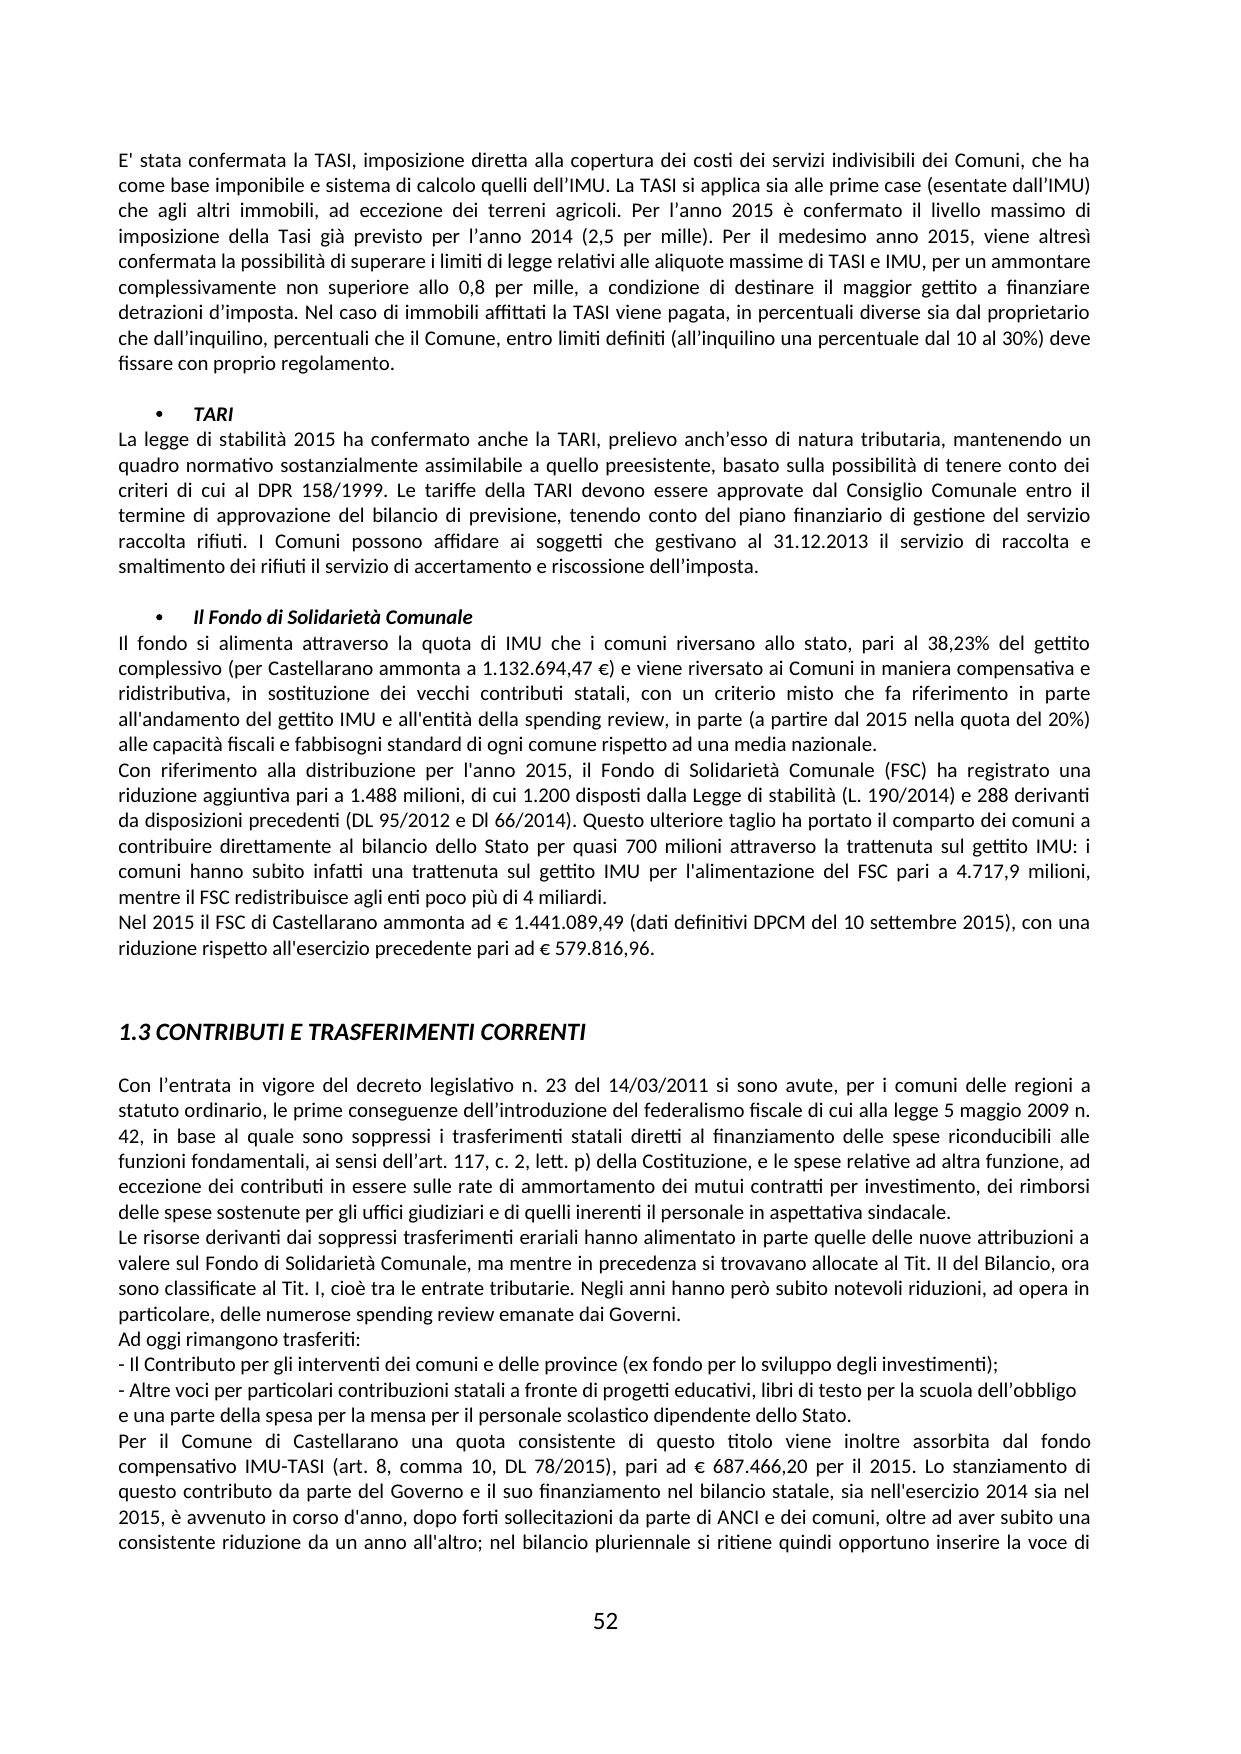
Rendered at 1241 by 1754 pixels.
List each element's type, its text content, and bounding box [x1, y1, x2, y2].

text Nel 2015 il FSC di Castellarano ammonta ad € 1.441.089,49 (dati definitivi DPCM del 10 settembre 2015), con una riduzione rispetto all'esercizio precedente pari ad € 579.816,96. [118, 909, 1092, 960]
text Per il Comune di Castellarano una quota consistente di questo titolo viene inoltre assorbita dal fondo compensativo IMU-TASI (art. 8, comma 10, DL 78/2015), pari ad € 687.466,20 per il 2015. Lo stanziamento di questo contributo da parte del Governo e il suo finanziamento nel bilancio statale, sia nell'esercizio 2014 sia nel 2015, è avvenuto in corso d'anno, dopo forti sollecitazioni da parte di ANCI e dei comuni, oltre ad aver subito una consistente riduzione da un anno all'altro; nel bilancio pluriennale si ritiene quindi opportuno inserire la voce di [118, 1428, 1092, 1555]
text - Il Contributo per gli interventi dei comuni e delle province (ex fondo per lo sviluppo degli investimenti); [118, 1352, 1092, 1377]
text Ad oggi rimangono trasferiti: [118, 1326, 1092, 1352]
text La legge di stabilità 2015 ha confermato anche la TARI, prelievo anch’esso di natura tributaria, mantenendo un quadro normativo sostanzialmente assimilabile a quello preesistente, basato sulla possibilità di tenere conto dei criteri di cui al DPR 158/1999. Le tariffe della TARI devono essere approvate dal Consiglio Comunale entro il termine di approvazione del bilancio di previsione, tenendo conto del piano finanziario di gestione del servizio raccolta rifiuti. I Comuni possono affidare ai soggetti che gestivano al 31.12.2013 il servizio di raccolta e smaltimento dei rifiuti il servizio di accertamento e riscossione dell’imposta. [118, 426, 1092, 579]
text Con riferimento alla distribuzione per l'anno 2015, il Fondo di Solidarietà Comunale (FSC) ha registrato una riduzione aggiuntiva pari a 1.488 milioni, di cui 1.200 disposti dalla Legge di stabilità (L. 190/2014) e 288 derivanti da disposizioni precedenti (DL 95/2012 e Dl 66/2014). Questo ulteriore taglio ha portato il comparto dei comuni a contribuire direttamente al bilancio dello Stato per quasi 700 milioni attraverso la trattenuta sul gettito IMU: i comuni hanno subito infatti una trattenuta sul gettito IMU per l'alimentazione del FSC pari a 4.717,9 milioni, mentre il FSC redistribuisce agli enti poco più di 4 miliardi. [118, 757, 1092, 909]
text Le risorse derivanti dai soppressi trasferimenti erariali hanno alimentato in parte quelle delle nuove attribuzioni a valere sul Fondo di Solidarietà Comunale, ma mentre in precedenza si trovavano allocate al Tit. II del Bilancio, ora sono classificate al Tit. I, cioè tra le entrate tributarie. Negli anni hanno però subito notevoli riduzioni, ad opera in particolare, delle numerose spending review emanate dai Governi. [118, 1224, 1092, 1326]
text Il fondo si alimenta attraverso la quota di IMU che i comuni riversano allo stato, pari al 38,23% del gettito complessivo (per Castellarano ammonta a 1.132.694,47 €) e viene riversato ai Comuni in maniera compensativa e ridistributiva, in sostituzione dei vecchi contributi statali, con un criterio misto che fa riferimento in parte all'andamento del gettito IMU e all'entità della spending review, in parte (a partire dal 2015 nella quota del 20%) alle capacità fiscali e fabbisogni standard di ogni comune rispetto ad una media nazionale. [118, 630, 1092, 757]
list TARI [156, 401, 1092, 426]
text E' stata confermata la TASI, imposizione diretta alla copertura dei costi dei servizi indivisibili dei Comuni, che ha come base imponibile e sistema di calcolo quelli dell’IMU. La TASI si applica sia alle prime case (esentate dall’IMU) che agli altri immobili, ad eccezione dei terreni agricoli. Per l’anno 2015 è confermato il livello massimo di imposizione della Tasi già previsto per l’anno 2014 (2,5 per mille). Per il medesimo anno 2015, viene altresì confermata la possibilità di superare i limiti di legge relativi alle aliquote massime di TASI e IMU, per un ammontare complessivamente non superiore allo 0,8 per mille, a condizione di destinare il maggior gettito a finanziare detrazioni d’imposta. Nel caso di immobili affittati la TASI viene pagata, in percentuali diverse sia dal proprietario che dall’inquilino, percentuali che il Comune, entro limiti definiti (all’inquilino una percentuale dal 10 al 30%) deve fissare con proprio regolamento. [118, 147, 1092, 376]
subtitle 1.3 CONTRIBUTI E TRASFERIMENTI CORRENTI [118, 1016, 1092, 1047]
text Con l’entrata in vigore del decreto legislativo n. 23 del 14/03/2011 si sono avute, per i comuni delle regioni a statuto ordinario, le prime conseguenze dell’introduzione del federalismo fiscale di cui alla legge 5 maggio 2009 n. 42, in base al quale sono soppressi i trasferimenti statali diretti al finanziamento delle spese riconducibili alle funzioni fondamentali, ai sensi dell’art. 117, c. 2, lett. p) della Costituzione, e le spese relative ad altra funzione, ad eccezione dei contributi in essere sulle rate di ammortamento dei mutui contratti per investimento, dei rimborsi delle spese sostenute per gli uffici giudiziari e di quelli inerenti il personale in aspettativa sindacale. [118, 1072, 1092, 1224]
text - Altre voci per particolari contribuzioni statali a fronte di progetti educativi, libri di testo per la scuola dell’obbligo e una parte della spesa per la mensa per il personale scolastico dipendente dello Stato. [118, 1377, 1092, 1428]
list Il Fondo di Solidarietà Comunale [156, 604, 1092, 630]
